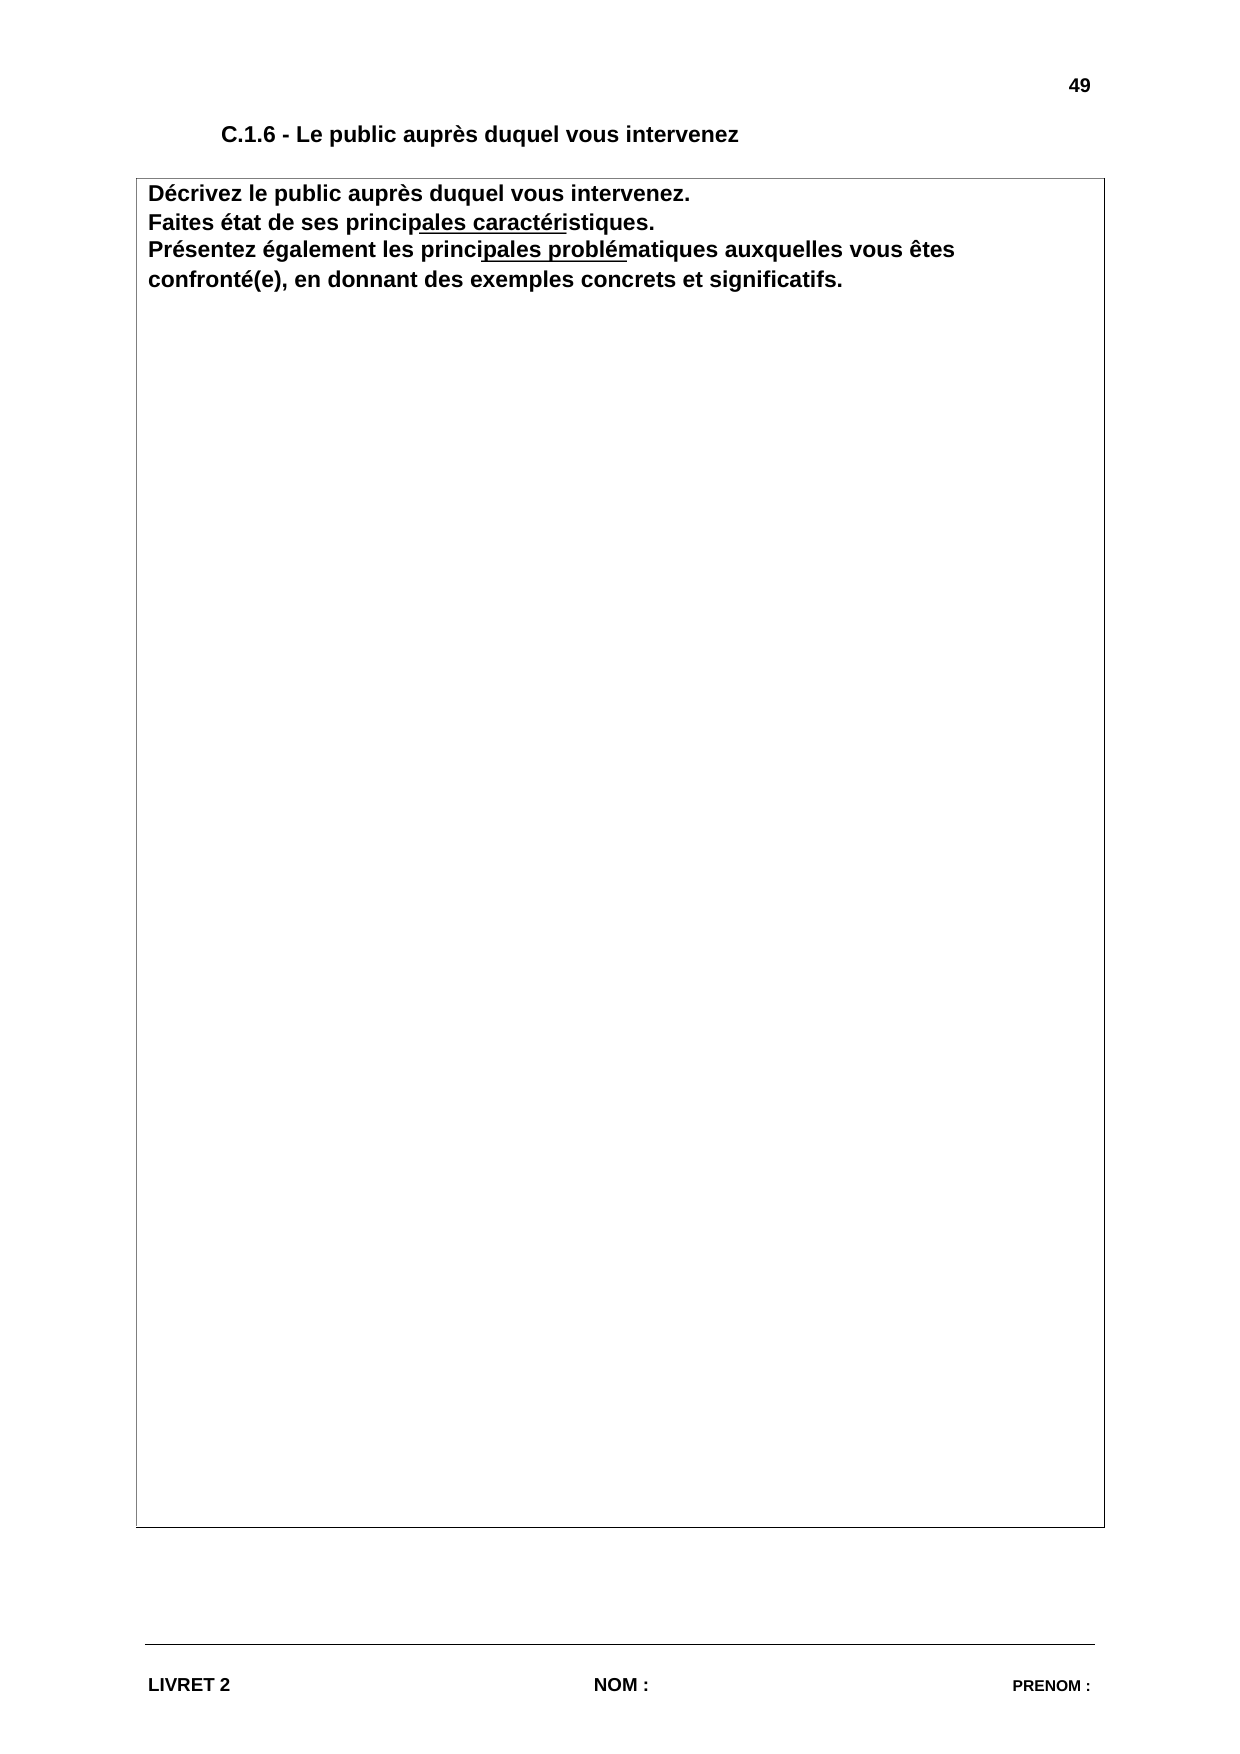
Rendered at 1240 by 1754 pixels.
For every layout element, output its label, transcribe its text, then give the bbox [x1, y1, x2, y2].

text 49 [1069, 74, 1093, 97]
text LIVRET 2 NOM : PRENOM : [148, 1672, 1093, 1696]
text C.1.6 - Le public auprès duquel vous intervenez [221, 121, 1093, 148]
